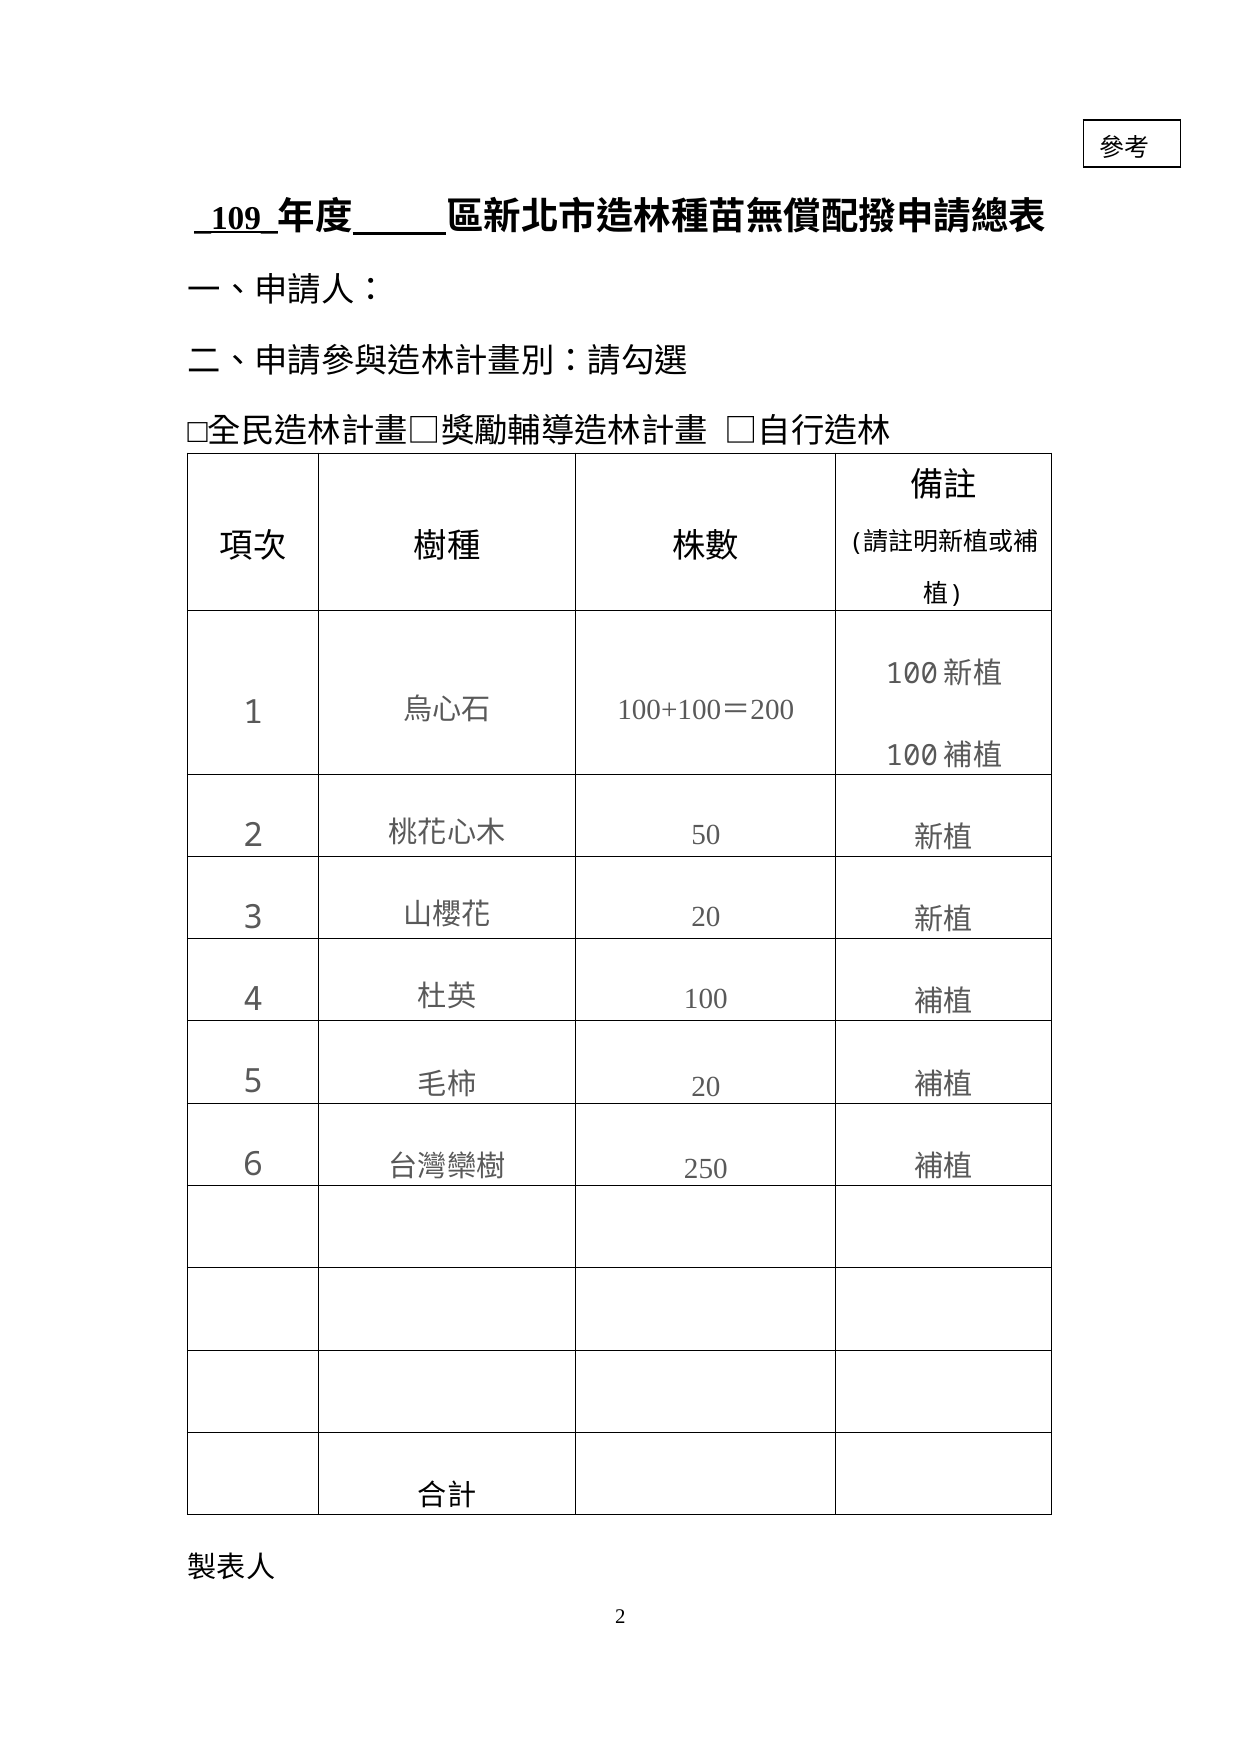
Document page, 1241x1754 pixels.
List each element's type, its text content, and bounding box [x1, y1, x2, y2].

table_cell 台灣欒樹 [319, 1104, 575, 1185]
table_cell 毛柿 [319, 1021, 575, 1103]
table_cell 250 [576, 1104, 835, 1185]
table_cell 20 [576, 857, 835, 938]
text 製表人 [187, 1534, 1053, 1586]
table_cell [188, 1268, 318, 1349]
table_cell [576, 1433, 835, 1514]
table_cell 3 [188, 857, 318, 938]
table_cell 6 [188, 1104, 318, 1185]
text □全民造林計畫□獎勵輔導造林計畫 □自行造林 [187, 401, 1053, 453]
table_cell 4 [188, 939, 318, 1020]
table_cell 2 [188, 775, 318, 856]
table_cell [188, 1433, 318, 1514]
table_cell 補植 [836, 1021, 1051, 1103]
table_header 樹種 [319, 454, 575, 610]
table_cell 50 [576, 775, 835, 856]
table_cell 合計 [319, 1433, 575, 1514]
table_cell 桃花心木 [319, 775, 575, 856]
table_cell [319, 1268, 575, 1349]
text 二、申請參與造林計畫別：請勾選 [187, 330, 1053, 382]
table_cell [188, 1186, 318, 1267]
table_cell [836, 1268, 1051, 1349]
table_header 株數 [576, 454, 835, 610]
table_cell 100新植 100補植 [836, 611, 1051, 773]
table_cell 補植 [836, 939, 1051, 1020]
text [1084, 121, 1180, 166]
table_cell [836, 1351, 1051, 1432]
table_cell [576, 1186, 835, 1267]
table_cell [576, 1351, 835, 1432]
table_cell [836, 1433, 1051, 1514]
table_cell 100 [576, 939, 835, 1020]
table_cell [576, 1268, 835, 1349]
text _109_年度 區新北市造林種苗無償配撥申請總表 [187, 186, 1053, 240]
table_cell [188, 1351, 318, 1432]
table_cell 烏心石 [319, 611, 575, 773]
table_header 項次 [188, 454, 318, 610]
table_cell 新植 [836, 857, 1051, 938]
table_cell [319, 1351, 575, 1432]
table_cell 補植 [836, 1104, 1051, 1185]
text 一、申請人： [187, 259, 1053, 311]
table_cell [319, 1186, 575, 1267]
table_cell 5 [188, 1021, 318, 1103]
table_cell 100+100＝200 [576, 611, 835, 773]
table_cell 山櫻花 [319, 857, 575, 938]
table_cell 杜英 [319, 939, 575, 1020]
table_header 備註 (請註明新植或補植) [836, 454, 1051, 610]
table_cell 1 [188, 611, 318, 773]
table_cell [836, 1186, 1051, 1267]
table_cell 20 [576, 1021, 835, 1103]
table_cell 新植 [836, 775, 1051, 856]
text 參考範例 [1099, 128, 1165, 159]
